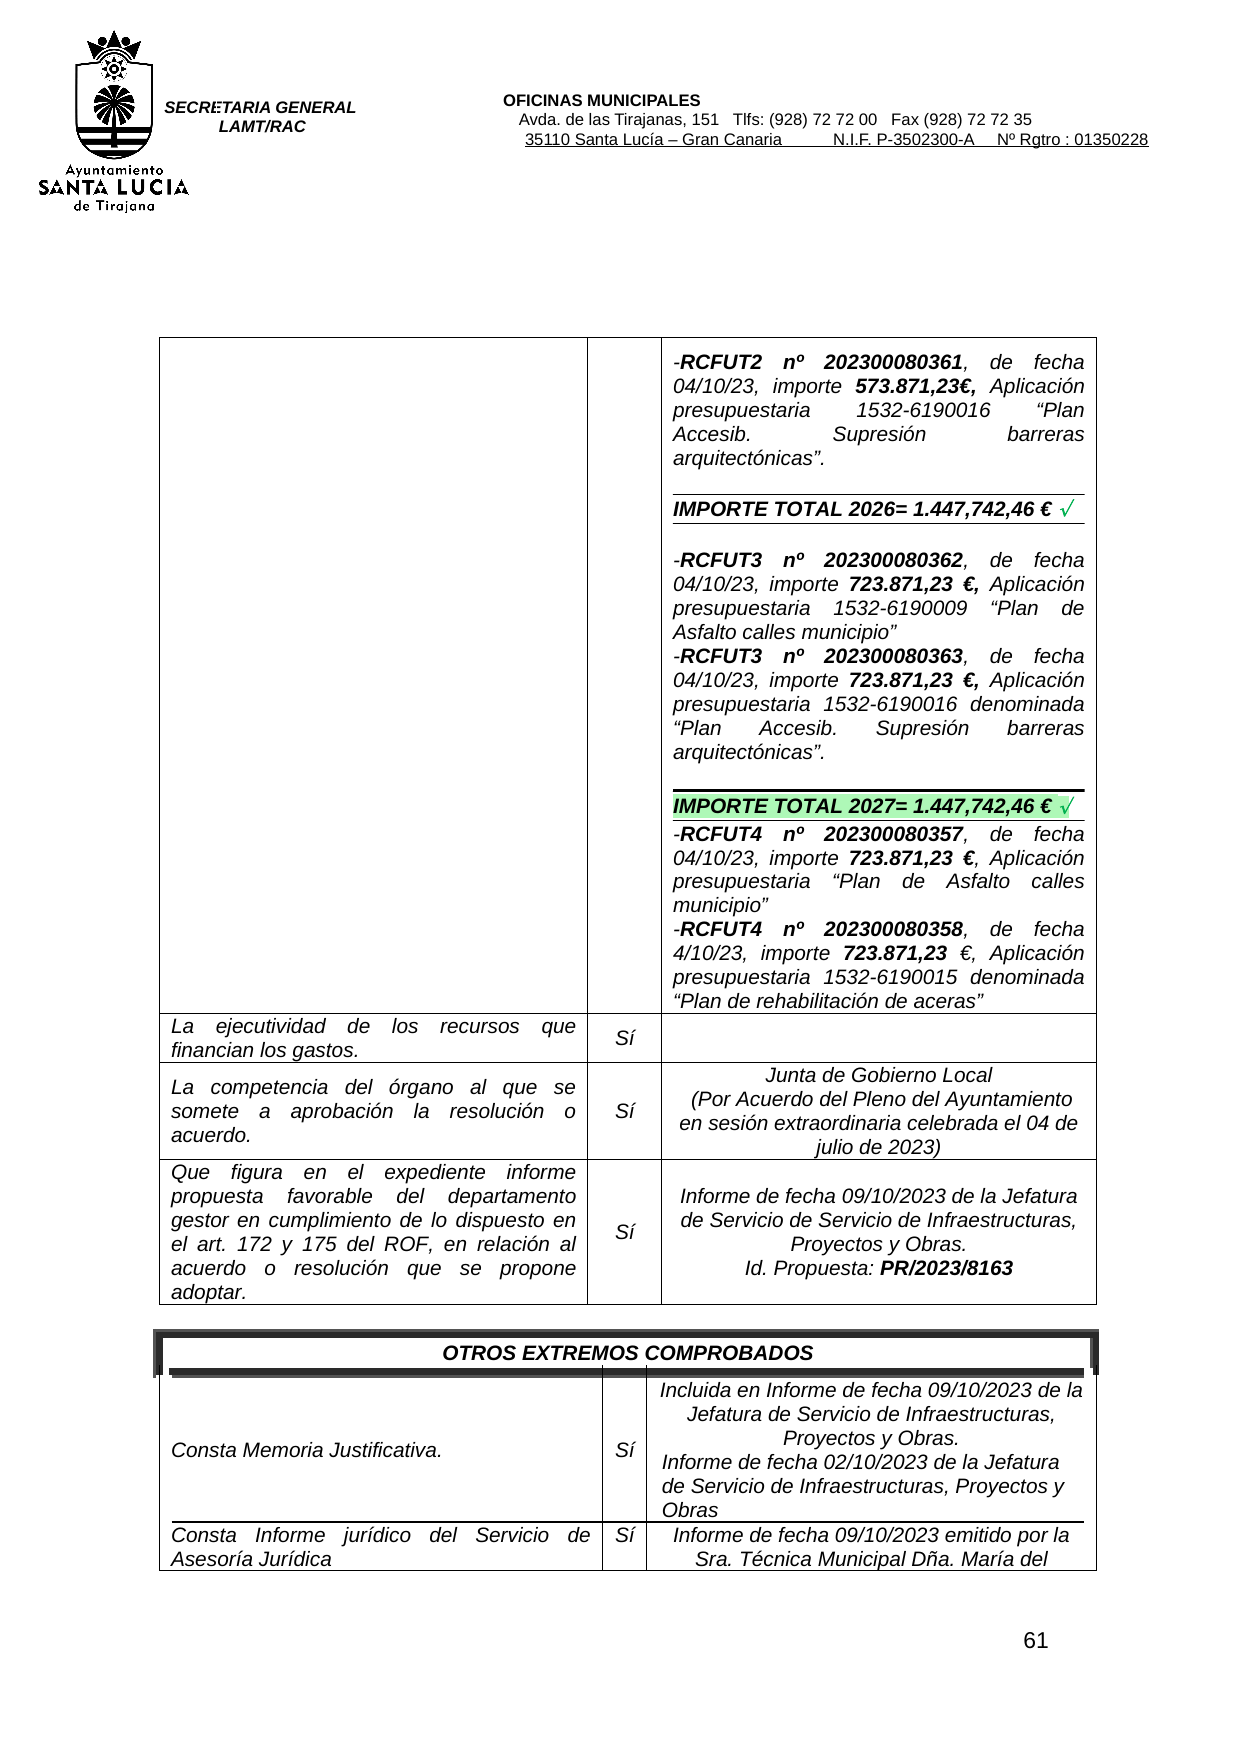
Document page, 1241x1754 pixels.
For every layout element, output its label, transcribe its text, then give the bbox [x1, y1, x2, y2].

table_cell Informe de fecha 09/10/2023 de la Jefatura de Servicio de Servicio de Infraestructuras, Proyectos y Obras. Id. Propuesta: PR/2023/8163 [662, 1160, 1096, 1304]
table_cell Sí [588, 1160, 661, 1304]
table_cell Consta Informe jurídico del Servicio de Asesoría Jurídica [160, 1521, 602, 1570]
table_cell Consta Memoria Justificativa. [160, 1365, 602, 1521]
table_cell [588, 338, 661, 1013]
table_cell Sí [588, 1014, 661, 1062]
table_cell [662, 1014, 1096, 1062]
table_cell Junta de Gobierno Local (Por Acuerdo del Pleno del Ayuntamiento en sesión extraordinaria celebrada el 04 de julio de 2023) [662, 1063, 1096, 1159]
table_cell Sí [603, 1378, 646, 1521]
picture [10, 0, 217, 239]
table_cell La ejecutividad de los recursos que financian los gastos. [160, 1014, 587, 1062]
table_cell Que figura en el expediente informe propuesta favorable del departamento gestor en cumplimiento de lo dispuesto en el art. 172 y 175 del ROF, en relación al acuerdo o resolución que se propone adoptar. [160, 1160, 587, 1304]
table_cell [160, 338, 587, 1013]
table_cell Sí [603, 1523, 646, 1570]
table_cell Sí [588, 1063, 661, 1159]
table_cell La competencia del órgano al que se somete a aprobación la resolución o acuerdo. [160, 1063, 587, 1159]
table_cell Incluida en Informe de fecha 09/10/2023 de la Jefatura de Servicio de Infraestructuras, Proyectos y Obras. Informe de fecha 02/10/2023 de la Jefatura de Servicio de Infraestructuras, Proyectos y Obras [647, 1365, 1096, 1521]
table_header OTROS EXTREMOS COMPROBADOS [166, 1341, 1090, 1365]
table_cell -RCFUT2 nº 202300080361, de fecha 04/10/23, importe 573.871,23€, Aplicación presupuestaria 1532-6190016 “Plan Accesib. Supresión barreras arquitectónicas”. IMPORTE TOTAL 2026= 1.447,742,46 €  -RCFUT3 nº 202300080362, de fecha 04/10/23, importe 723.871,23 €, Aplicación presupuestaria 1532-6190009 “Plan de Asfalto calles municipio” -RCFUT3 nº 202300080363, de fecha 04/10/23, importe 723.871,23 €, Aplicación presupuestaria 1532-6190016 denominada “Plan Accesib. Supresión barreras arquitectónicas”. IMPORTE TOTAL 2027= 1.447,742,46 €  -RCFUT4 nº 202300080357, de fecha 04/10/23, importe 723.871,23 €, Aplicación presupuestaria “Plan de Asfalto calles municipio” -RCFUT4 nº 202300080358, de fecha 4/10/23, importe 723.871,23 €, Aplicación presupuestaria 1532-6190015 denominada “Plan de rehabilitación de aceras” [662, 338, 1096, 1013]
table_cell Informe de fecha 09/10/2023 emitido por la Sra. Técnica Municipal Dña. María del [647, 1521, 1096, 1570]
